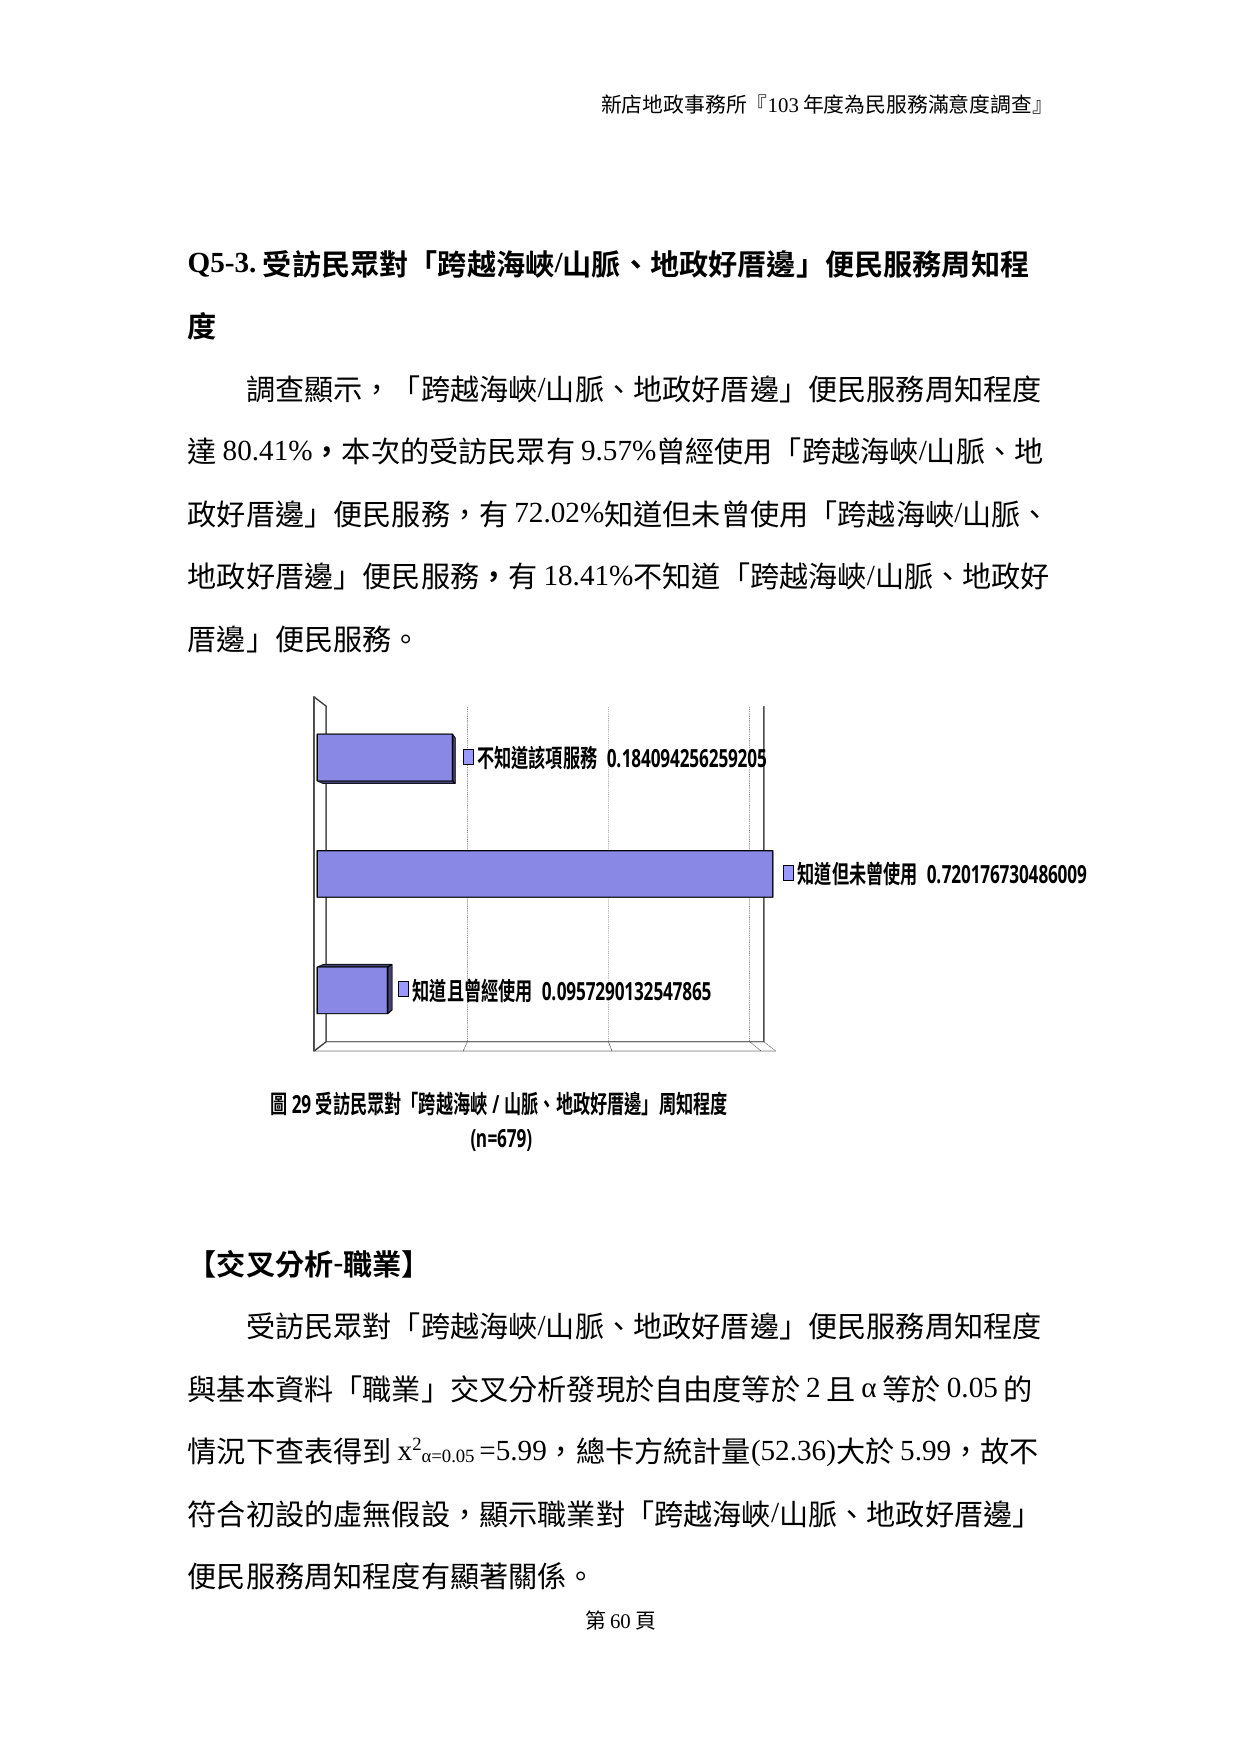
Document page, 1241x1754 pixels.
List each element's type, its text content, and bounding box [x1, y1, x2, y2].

text 受訪民眾對「跨越海峽/山脈、地政好厝邊」便民服務周知程度與基本資料「職業」交叉分析發現於自由度等於2且α等於0.05的情況下查表得到x2α=0.05 =5.99，總卡方統計量(52.36)大於5.99，故不符合初設的虛無假設，顯示職業對「跨越海峽/山脈、地政好厝邊」便民服務周知程度有顯著關係。 [187, 1283, 1053, 1596]
text 【交叉分析-職業】 [187, 1221, 1053, 1283]
text 調查顯示，「跨越海峽/山脈、地政好厝邊」便民服務周知程度達80.41%，本次的受訪民眾有9.57%曾經使用「跨越海峽/山脈、地政好厝邊」便民服務，有72.02%知道但未曾使用「跨越海峽/山脈、地政好厝邊」便民服務，有18.41%不知道「跨越海峽/山脈、地政好厝邊」便民服務。 [187, 346, 1053, 658]
text Q5-3. 受訪民眾對「跨越海峽/山脈、地政好厝邊」便民服務周知程度 [187, 221, 1053, 346]
